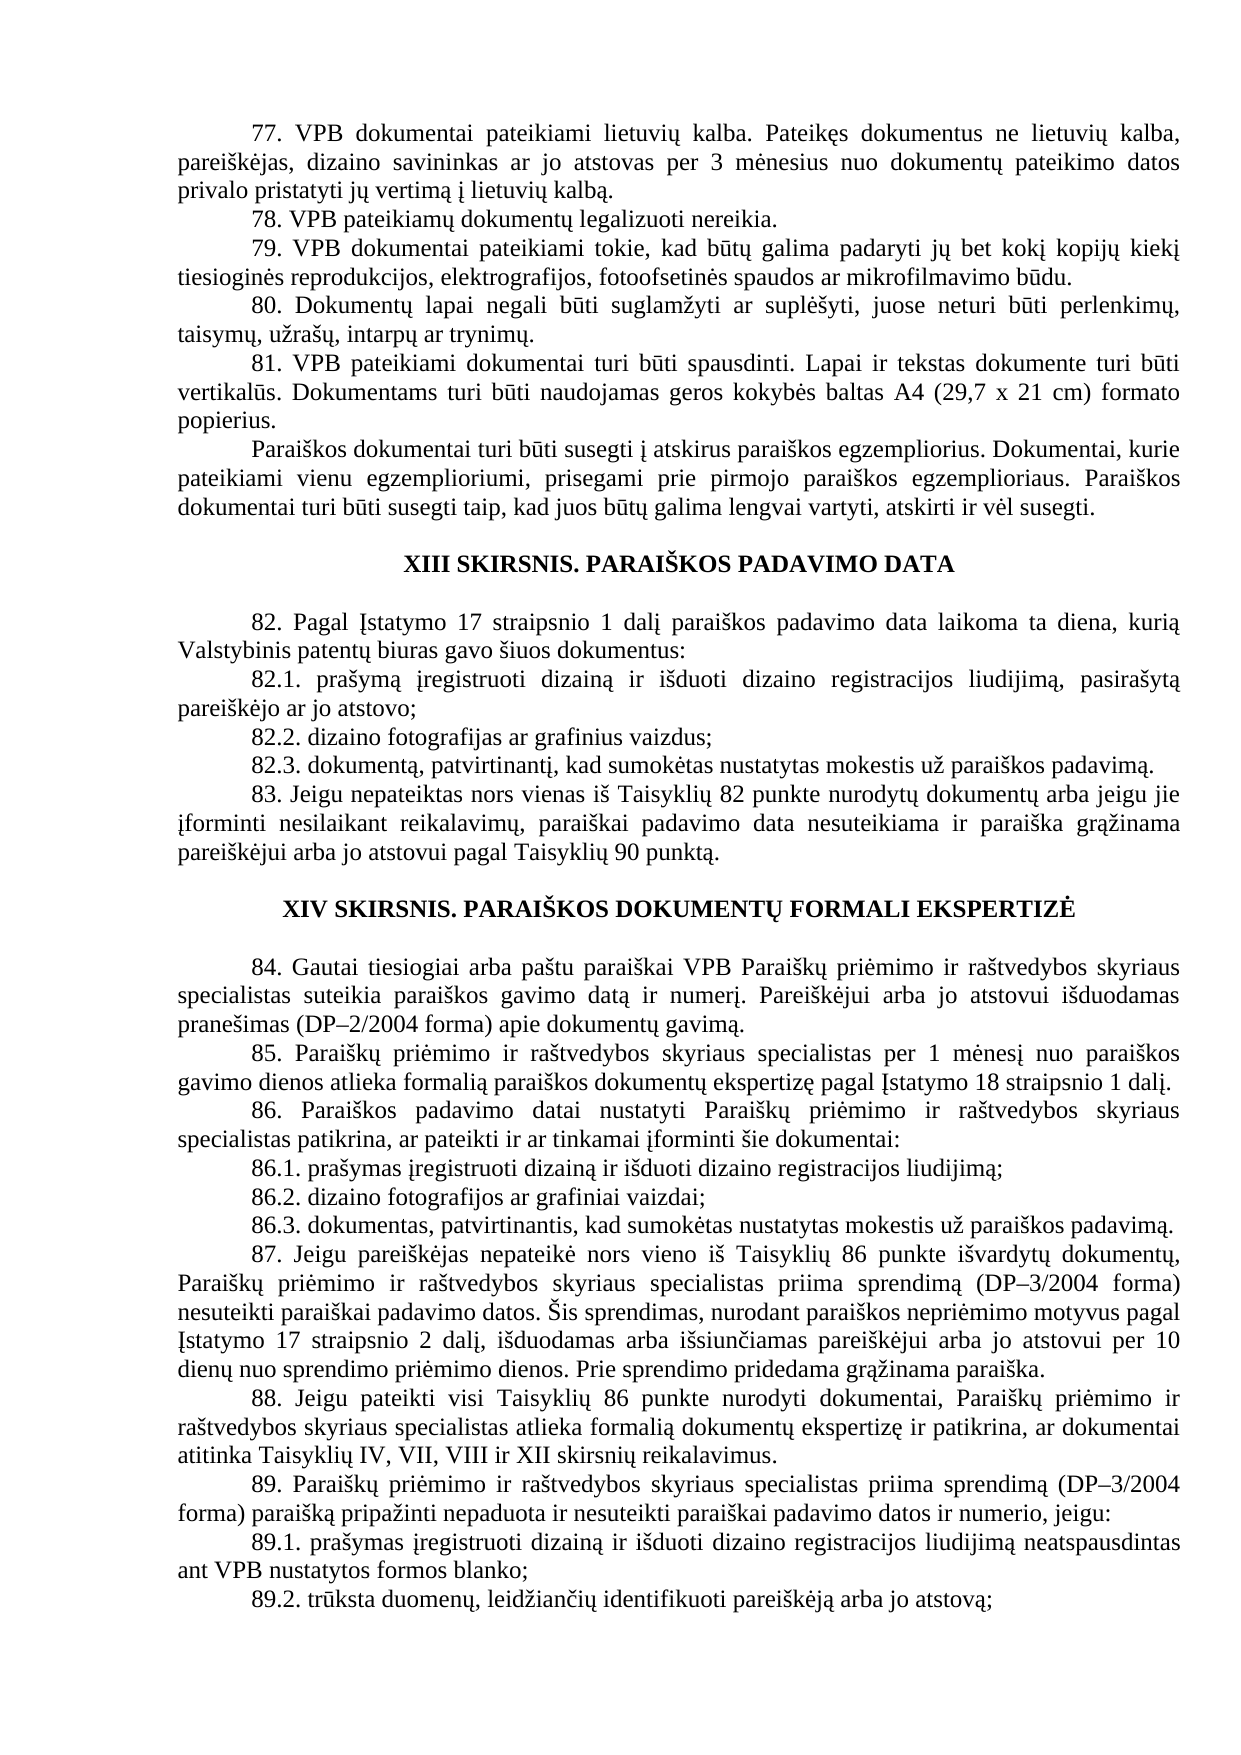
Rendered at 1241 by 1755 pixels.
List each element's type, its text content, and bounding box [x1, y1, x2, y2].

text 89.2. trūksta duomenų, leidžiančių identifikuoti pareiškėją arba jo atstovą; [177, 1584, 1181, 1613]
text 77. VPB dokumentai pateikiami lietuvių kalba. Pateikęs dokumentus ne lietuvių kalba, pareiškėjas, dizaino savininkas ar jo atstovas per 3 mėnesius nuo dokumentų pateikimo datos privalo pristatyti jų vertimą į lietuvių kalbą. [177, 118, 1181, 204]
text 82.1. prašymą įregistruoti dizainą ir išduoti dizaino registracijos liudijimą, pasirašytą pareiškėjo ar jo atstovo; [177, 664, 1181, 722]
text 85. Paraiškų priėmimo ir raštvedybos skyriaus specialistas per 1 mėnesį nuo paraiškos gavimo dienos atlieka formalią paraiškos dokumentų ekspertizę pagal Įstatymo 18 straipsnio 1 dalį. [177, 1038, 1181, 1096]
text 86.2. dizaino fotografijos ar grafiniai vaizdai; [177, 1182, 1181, 1211]
text 86.1. prašymas įregistruoti dizainą ir išduoti dizaino registracijos liudijimą; [177, 1153, 1181, 1182]
text 88. Jeigu pateikti visi Taisyklių 86 punkte nurodyti dokumentai, Paraiškų priėmimo ir raštvedybos skyriaus specialistas atlieka formalią dokumentų ekspertizę ir patikrina, ar dokumentai atitinka Taisyklių IV, VII, VIII ir XII skirsnių reikalavimus. [177, 1383, 1181, 1469]
text 82.3. dokumentą, patvirtinantį, kad sumokėtas nustatytas mokestis už paraiškos padavimą. [177, 751, 1181, 779]
text 86.3. dokumentas, patvirtinantis, kad sumokėtas nustatytas mokestis už paraiškos padavimą. [177, 1211, 1181, 1239]
text 78. VPB pateikiamų dokumentų legalizuoti nereikia. [177, 204, 1181, 233]
text XIV SKIRSNIS. PARAIŠKOS DOKUMENTŲ FORMALI EKSPERTIZĖ [177, 894, 1181, 923]
text 83. Jeigu nepateiktas nors vienas iš Taisyklių 82 punkte nurodytų dokumentų arba jeigu jie įforminti nesilaikant reikalavimų, paraiškai padavimo data nesuteikiama ir paraiška grąžinama pareiškėjui arba jo atstovui pagal Taisyklių 90 punktą. [177, 779, 1181, 866]
text 89.1. prašymas įregistruoti dizainą ir išduoti dizaino registracijos liudijimą neatspausdintas ant VPB nustatytos formos blanko; [177, 1527, 1181, 1584]
text 89. Paraiškų priėmimo ir raštvedybos skyriaus specialistas priima sprendimą (DP–3/2004 forma) paraišką pripažinti nepaduota ir nesuteikti paraiškai padavimo datos ir numerio, jeigu: [177, 1469, 1181, 1527]
text XIII SKIRSNIS. PARAIŠKOS PADAVIMO DATA [177, 549, 1181, 578]
text Paraiškos dokumentai turi būti susegti į atskirus paraiškos egzempliorius. Dokumentai, kurie pateikiami vienu egzemplioriumi, prisegami prie pirmojo paraiškos egzemplioriaus. Paraiškos dokumentai turi būti susegti taip, kad juos būtų galima lengvai vartyti, atskirti ir vėl susegti. [177, 434, 1181, 521]
text 82. Pagal Įstatymo 17 straipsnio 1 dalį paraiškos padavimo data laikoma ta diena, kurią Valstybinis patentų biuras gavo šiuos dokumentus: [177, 607, 1181, 664]
text 82.2. dizaino fotografijas ar grafinius vaizdus; [177, 722, 1181, 751]
text 87. Jeigu pareiškėjas nepateikė nors vieno iš Taisyklių 86 punkte išvardytų dokumentų, Paraiškų priėmimo ir raštvedybos skyriaus specialistas priima sprendimą (DP–3/2004 forma) nesuteikti paraiškai padavimo datos. Šis sprendimas, nurodant paraiškos nepriėmimo motyvus pagal Įstatymo 17 straipsnio 2 dalį, išduodamas arba išsiunčiamas pareiškėjui arba jo atstovui per 10 dienų nuo sprendimo priėmimo dienos. Prie sprendimo pridedama grąžinama paraiška. [177, 1239, 1181, 1383]
text 86. Paraiškos padavimo datai nustatyti Paraiškų priėmimo ir raštvedybos skyriaus specialistas patikrina, ar pateikti ir ar tinkamai įforminti šie dokumentai: [177, 1096, 1181, 1153]
text 80. Dokumentų lapai negali būti suglamžyti ar suplėšyti, juose neturi būti perlenkimų, taisymų, užrašų, intarpų ar trynimų. [177, 291, 1181, 348]
text 84. Gautai tiesiogiai arba paštu paraiškai VPB Paraiškų priėmimo ir raštvedybos skyriaus specialistas suteikia paraiškos gavimo datą ir numerį. Pareiškėjui arba jo atstovui išduodamas pranešimas (DP–2/2004 forma) apie dokumentų gavimą. [177, 952, 1181, 1038]
text 81. VPB pateikiami dokumentai turi būti spausdinti. Lapai ir tekstas dokumente turi būti vertikalūs. Dokumentams turi būti naudojamas geros kokybės baltas A4 (29,7 x 21 cm) formato popierius. [177, 348, 1181, 434]
text 79. VPB dokumentai pateikiami tokie, kad būtų galima padaryti jų bet kokį kopijų kiekį tiesioginės reprodukcijos, elektrografijos, fotoofsetinės spaudos ar mikrofilmavimo būdu. [177, 233, 1181, 291]
